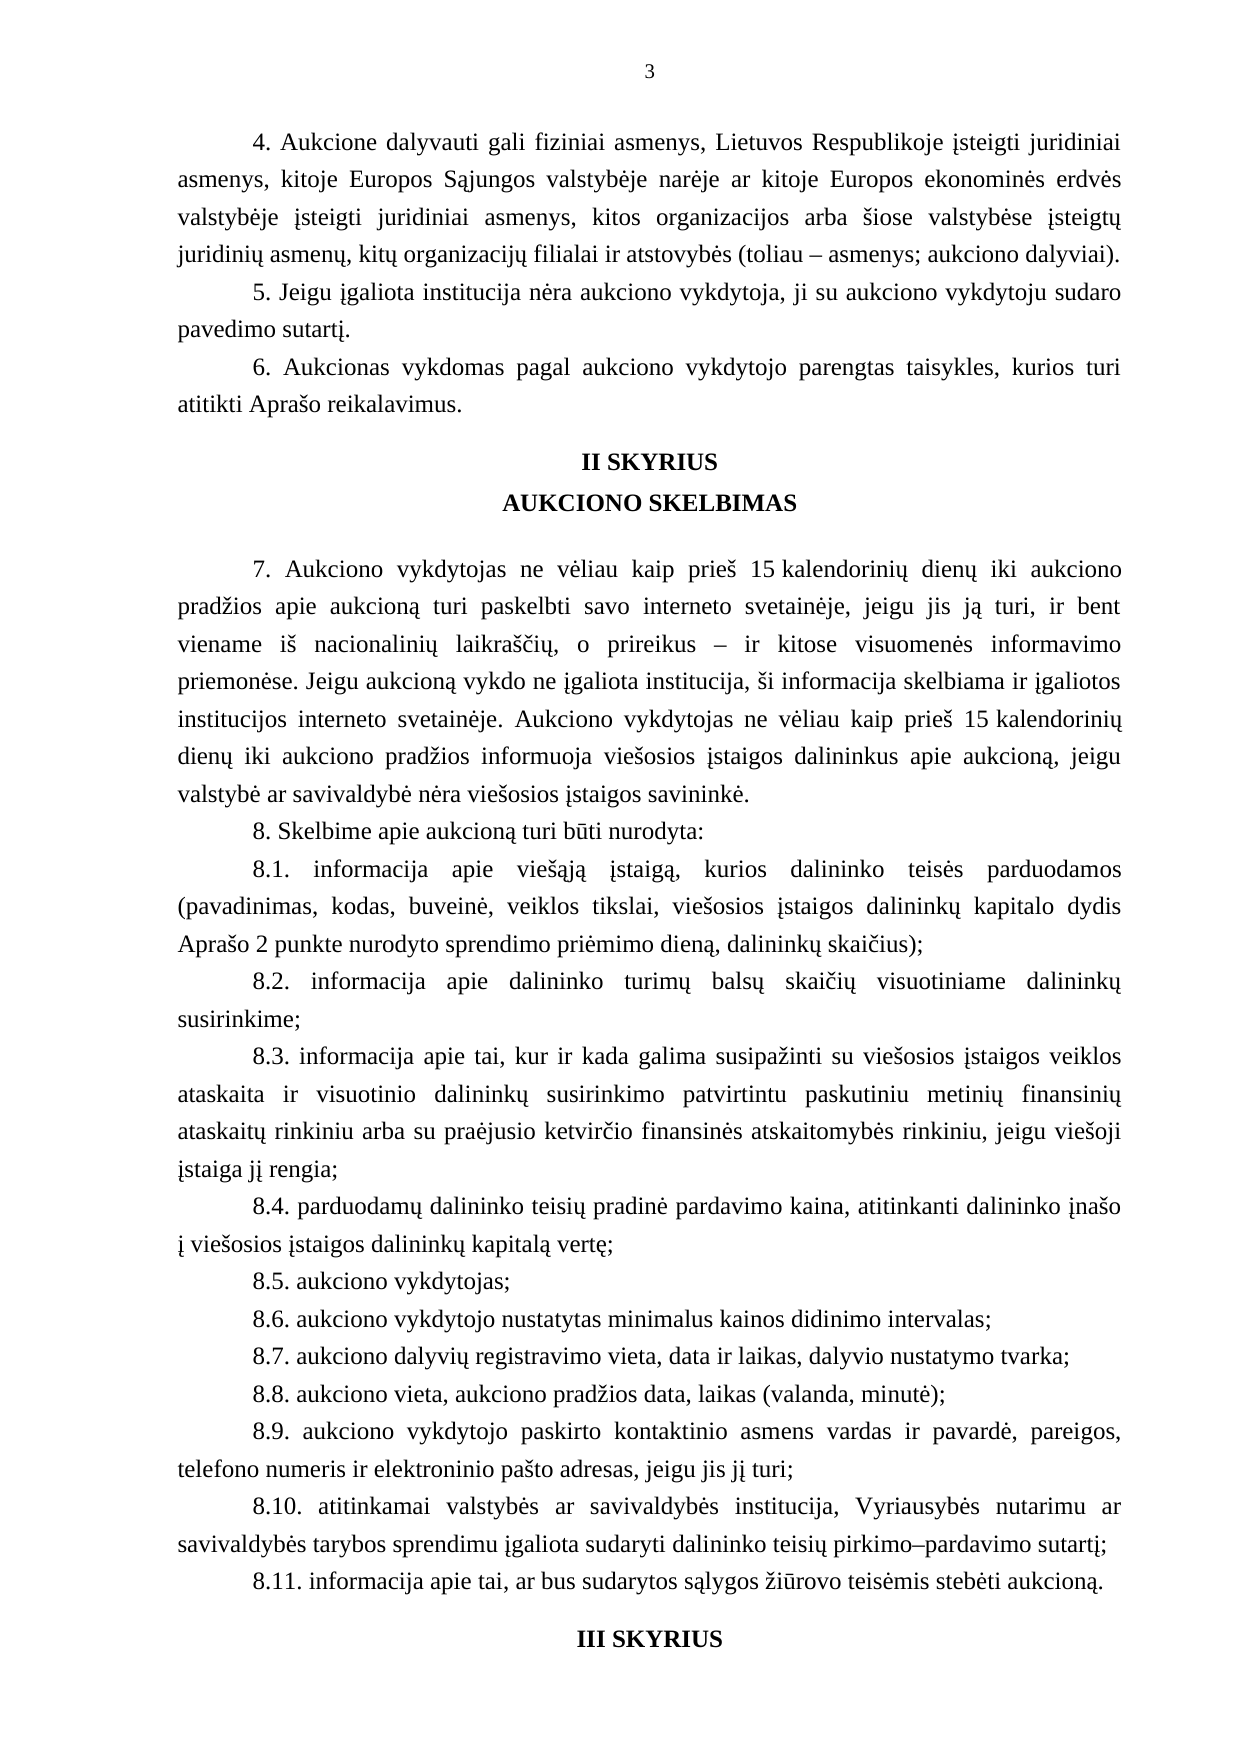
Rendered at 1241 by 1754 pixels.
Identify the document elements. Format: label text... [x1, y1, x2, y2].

text 8.6. aukciono vykdytojo nustatytas minimalus kainos didinimo intervalas; [177, 1295, 1122, 1333]
text 8.5. aukciono vykdytojas; [177, 1258, 1122, 1295]
text AUKCIONO SKELBIMAS [177, 488, 1122, 516]
text 8.2. informacija apie dalininko turimų balsų skaičių visuotiniame dalininkų susirinkime; [177, 958, 1122, 1033]
text 8. Skelbime apie aukcioną turi būti nurodyta: [177, 808, 1122, 845]
text 8.7. aukciono dalyvių registravimo vieta, data ir laikas, dalyvio nustatymo tvarka; [177, 1333, 1122, 1370]
text 8.1. informacija apie viešąją įstaigą, kurios dalininko teisės parduodamos (pavadinimas, kodas, buveinė, veiklos tikslai, viešosios įstaigos dalininkų kapitalo dydis Aprašo 2 punkte nurodyto sprendimo priėmimo dieną, dalininkų skaičius); [177, 845, 1122, 958]
text 7. Aukciono vykdytojas ne vėliau kaip prieš 15 kalendorinių dienų iki aukciono pradžios apie aukcioną turi paskelbti savo interneto svetainėje, jeigu jis ją turi, ir bent viename iš nacionalinių laikraščių, o prireikus – ir kitose visuomenės informavimo priemonėse. Jeigu aukcioną vykdo ne įgaliota institucija, ši informacija skelbiama ir įgaliotos institucijos interneto svetainėje. Aukciono vykdytojas ne vėliau kaip prieš 15 kalendorinių dienų iki aukciono pradžios informuoja viešosios įstaigos dalininkus apie aukcioną, jeigu valstybė ar savivaldybė nėra viešosios įstaigos savininkė. [177, 545, 1122, 808]
text 8.10. atitinkamai valstybės ar savivaldybės institucija, Vyriausybės nutarimu ar savivaldybės tarybos sprendimu įgaliota sudaryti dalininko teisių pirkimo–pardavimo sutartį; [177, 1483, 1122, 1558]
text 8.8. aukciono vieta, aukciono pradžios data, laikas (valanda, minutė); [177, 1370, 1122, 1408]
text 8.9. aukciono vykdytojo paskirto kontaktinio asmens vardas ir pavardė, pareigos, telefono numeris ir elektroninio pašto adresas, jeigu jis jį turi; [177, 1408, 1122, 1483]
text 4. Aukcione dalyvauti gali fiziniai asmenys, Lietuvos Respublikoje įsteigti juridiniai asmenys, kitoje Europos Sąjungos valstybėje narėje ar kitoje Europos ekonominės erdvės valstybėje įsteigti juridiniai asmenys, kitos organizacijos arba šiose valstybėse įsteigtų juridinių asmenų, kitų organizacijų filialai ir atstovybės (toliau – asmenys; aukciono dalyviai). [177, 118, 1122, 268]
text 5. Jeigu įgaliota institucija nėra aukciono vykdytoja, ji su aukciono vykdytoju sudaro pavedimo sutartį. [177, 268, 1122, 343]
text 8.3. informacija apie tai, kur ir kada galima susipažinti su viešosios įstaigos veiklos ataskaita ir visuotinio dalininkų susirinkimo patvirtintu paskutiniu metinių finansinių ataskaitų rinkiniu arba su praėjusio ketvirčio finansinės atskaitomybės rinkiniu, jeigu viešoji įstaiga jį rengia; [177, 1033, 1122, 1183]
text 6. Aukcionas vykdomas pagal aukciono vykdytojo parengtas taisykles, kurios turi atitikti Aprašo reikalavimus. [177, 343, 1122, 418]
text 8.4. parduodamų dalininko teisių pradinė pardavimo kaina, atitinkanti dalininko įnašo į viešosios įstaigos dalininkų kapitalą vertę; [177, 1183, 1122, 1258]
text II SKYRIUS [177, 447, 1122, 476]
text III Skyrius [177, 1624, 1122, 1653]
text 8.11. informacija apie tai, ar bus sudarytos sąlygos žiūrovo teisėmis stebėti aukcioną. [177, 1558, 1122, 1595]
